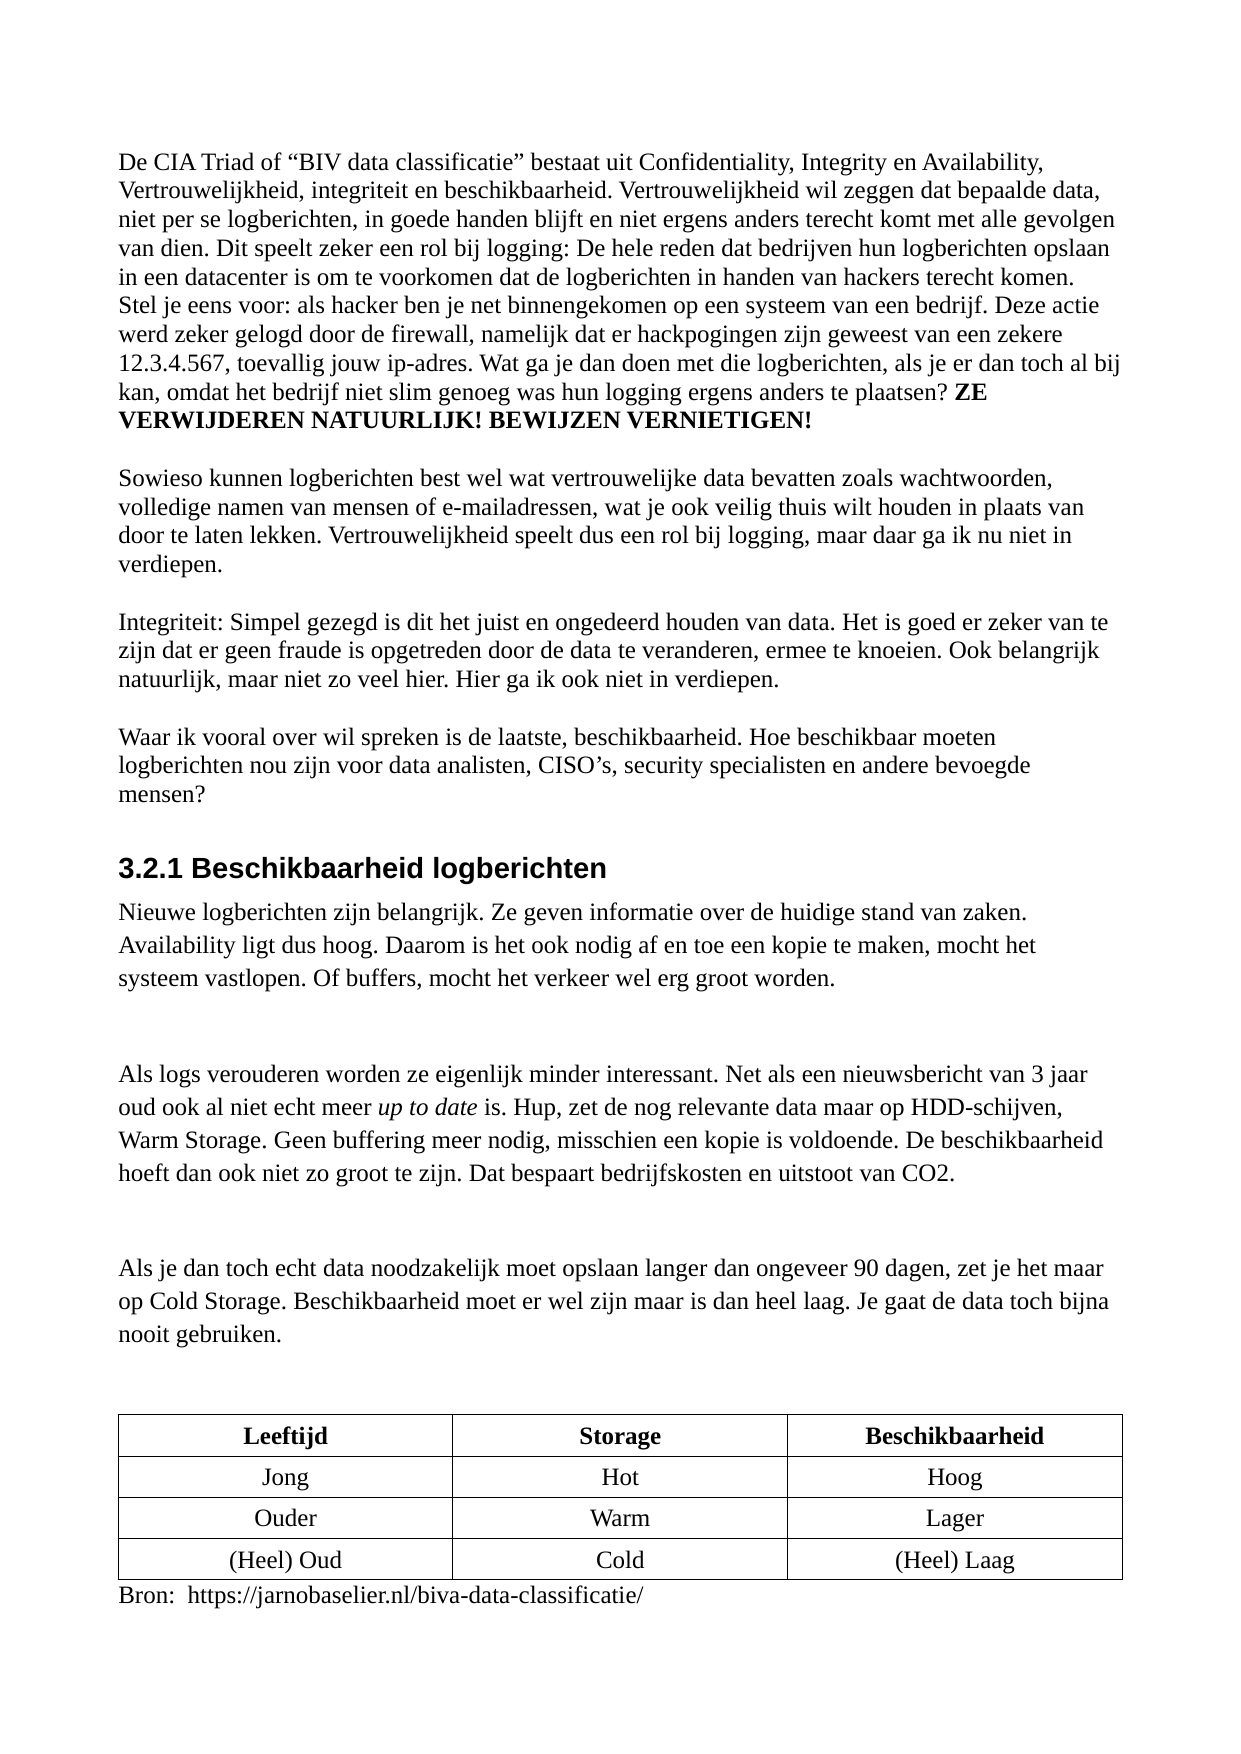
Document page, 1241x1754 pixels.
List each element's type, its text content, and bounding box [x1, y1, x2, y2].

text Als je dan toch echt data noodzakelijk moet opslaan langer dan ongeveer 90 dagen, zet je het maar op Cold Storage. Beschikbaarheid moet er wel zijn maar is dan heel laag. Je gaat de data toch bijna nooit gebruiken. [118, 1253, 1122, 1348]
table_cell Lager [788, 1498, 1122, 1538]
text Waar ik vooral over wil spreken is de laatste, beschikbaarheid. Hoe beschikbaar moeten logberichten nou zijn voor data analisten, CISO’s, security specialisten en andere bevoegde mensen? [118, 722, 1122, 808]
text Stel je eens voor: als hacker ben je net binnengekomen op een systeem van een bedrijf. Deze actie werd zeker gelogd door de firewall, namelijk dat er hackpogingen zijn geweest van een zekere 12.3.4.567, toevallig jouw ip-adres. Wat ga je dan doen met die logberichten, als je er dan toch al bij kan, omdat het bedrijf niet slim genoeg was hun logging ergens anders te plaatsen? ZE VERWIJDEREN NATUURLIJK! BEWIJZEN VERNIETIGEN! [118, 291, 1122, 434]
text Sowieso kunnen logberichten best wel wat vertrouwelijke data bevatten zoals wachtwoorden, volledige namen van mensen of e-mailadressen, wat je ook veilig thuis wilt houden in plaats van door te laten lekken. Vertrouwelijkheid speelt dus een rol bij logging, maar daar ga ik nu niet in verdiepen. [118, 463, 1122, 578]
table_cell Warm [453, 1498, 787, 1538]
text Integriteit: Simpel gezegd is dit het juist en ongedeerd houden van data. Het is goed er zeker van te zijn dat er geen fraude is opgetreden door de data te veranderen, ermee te knoeien. Ook belangrijk natuurlijk, maar niet zo veel hier. Hier ga ik ook niet in verdiepen. [118, 607, 1122, 693]
text Bron: https://jarnobaselier.nl/biva-data-classificatie/ [118, 1580, 1122, 1609]
table_cell Hot [453, 1457, 787, 1497]
text De CIA Triad of “BIV data classificatie” bestaat uit Confidentiality, Integrity en Availability, Vertrouwelijkheid, integriteit en beschikbaarheid. Vertrouwelijkheid wil zeggen dat bepaalde data, niet per se logberichten, in goede handen blijft en niet ergens anders terecht komt met alle gevolgen van dien. Dit speelt zeker een rol bij logging: De hele reden dat bedrijven hun logberichten opslaan in een datacenter is om te voorkomen dat de logberichten in handen van hackers terecht komen. [118, 147, 1122, 291]
table_cell (Heel) Oud [119, 1539, 452, 1579]
table_cell Cold [453, 1539, 787, 1579]
table_cell Ouder [119, 1498, 452, 1538]
text Als logs verouderen worden ze eigenlijk minder interessant. Net als een nieuwsbericht van 3 jaar oud ook al niet echt meer up to date is. Hup, zet de nog relevante data maar op HDD-schijven, Warm Storage. Geen buffering meer nodig, misschien een kopie is voldoende. De beschikbaarheid hoeft dan ook niet zo groot te zijn. Dat bespaart bedrijfskosten en uitstoot van CO2. [118, 1059, 1122, 1187]
table_cell Jong [119, 1457, 452, 1497]
table_cell (Heel) Laag [788, 1539, 1122, 1579]
table_header Storage [453, 1415, 787, 1456]
table_header Beschikbaarheid [788, 1415, 1122, 1456]
table_header Leeftijd [119, 1415, 452, 1456]
table_cell Hoog [788, 1457, 1122, 1497]
subtitle 3.2.1 Beschikbaarheid logberichten [118, 851, 1122, 885]
text Nieuwe logberichten zijn belangrijk. Ze geven informatie over de huidige stand van zaken. Availability ligt dus hoog. Daarom is het ook nodig af en toe een kopie te maken, mocht het systeem vastlopen. Of buffers, mocht het verkeer wel erg groot worden. [118, 897, 1122, 992]
